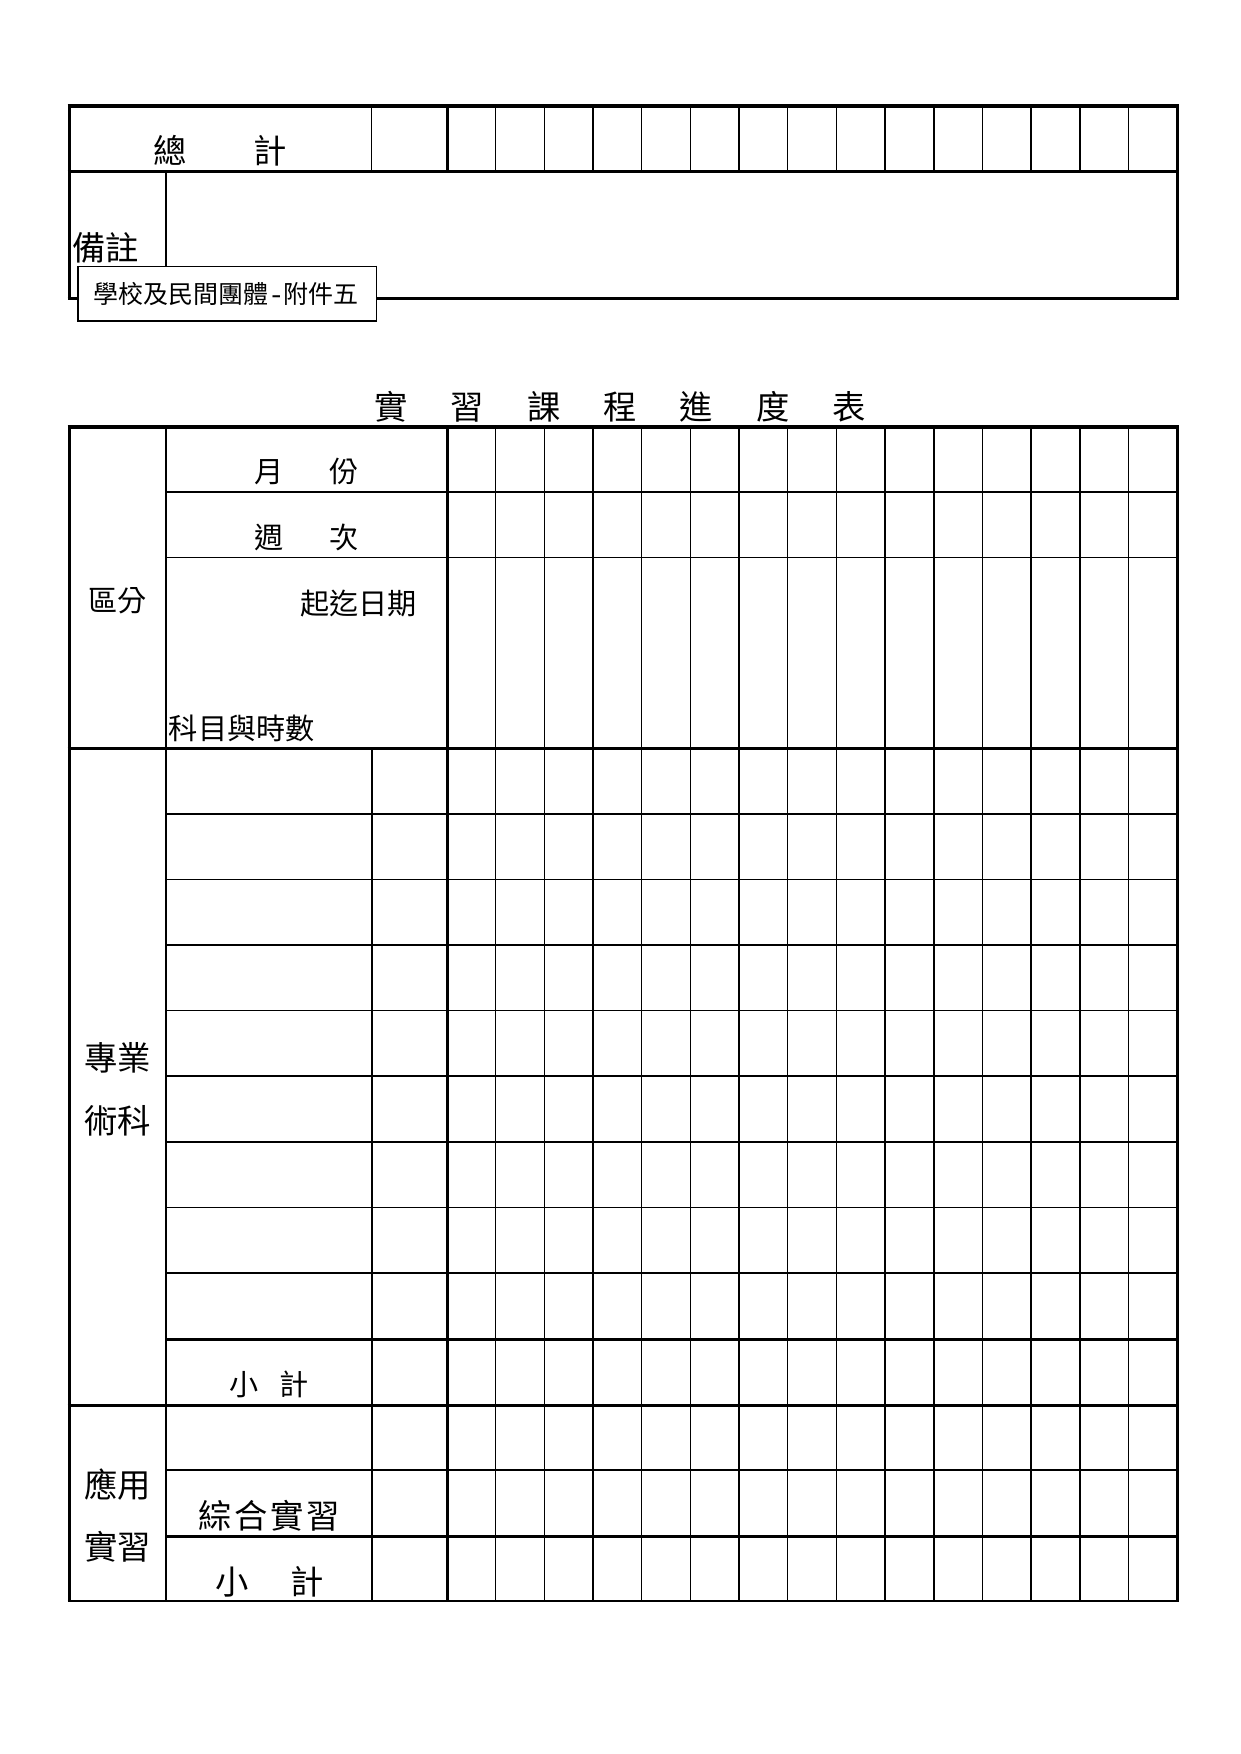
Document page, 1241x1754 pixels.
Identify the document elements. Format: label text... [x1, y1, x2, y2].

table_cell [449, 1341, 495, 1403]
table_cell [1129, 815, 1176, 878]
table_cell [594, 815, 641, 878]
table_cell [642, 1341, 690, 1403]
table_cell [1081, 493, 1128, 557]
table_cell [886, 815, 933, 878]
table_cell [496, 1407, 544, 1469]
table_cell [167, 946, 371, 1010]
table_cell [983, 1143, 1030, 1207]
table_cell [642, 880, 690, 944]
table_cell [837, 493, 884, 557]
table_cell [935, 1538, 982, 1600]
table_cell [1081, 1208, 1128, 1272]
table_cell [545, 108, 592, 170]
table_cell [496, 1274, 544, 1338]
table_cell [740, 558, 787, 747]
table_cell [837, 750, 884, 813]
table_cell [886, 1407, 933, 1469]
table_cell [1129, 880, 1176, 944]
table_cell [935, 1471, 982, 1535]
table_cell [788, 1407, 836, 1469]
table_cell [740, 750, 787, 813]
table_cell [496, 750, 544, 813]
table_cell [373, 1341, 446, 1403]
table_cell [886, 1143, 933, 1207]
table_cell [1129, 1143, 1176, 1207]
table_cell [983, 493, 1030, 557]
table_cell [1032, 1471, 1079, 1535]
table_cell [496, 1143, 544, 1207]
table_header [788, 429, 836, 491]
table_cell [837, 946, 884, 1010]
table_cell [983, 558, 1030, 747]
table_cell [837, 1341, 884, 1403]
table_cell [594, 1407, 641, 1469]
table_cell [935, 1341, 982, 1403]
table_cell [691, 1274, 738, 1338]
table_cell [496, 1208, 544, 1272]
table_cell [373, 1538, 446, 1600]
table_cell [1081, 880, 1128, 944]
table_cell [1129, 1208, 1176, 1272]
table_cell [594, 558, 641, 747]
table_cell [886, 1011, 933, 1075]
table_cell [373, 1471, 446, 1535]
table_cell [373, 880, 446, 944]
table_cell [642, 1407, 690, 1469]
table_cell [642, 1471, 690, 1535]
table_cell [983, 1208, 1030, 1272]
table_cell [167, 880, 371, 944]
table_cell [740, 1274, 787, 1338]
table_cell [788, 815, 836, 878]
table_header [1032, 429, 1079, 491]
table_cell [594, 880, 641, 944]
text 學校及民間團體-附件五 [94, 274, 361, 311]
table_cell [449, 1274, 495, 1338]
table_cell [496, 1471, 544, 1535]
table_cell [594, 946, 641, 1010]
table_cell [373, 1077, 446, 1141]
table_cell [1081, 1143, 1128, 1207]
table_cell [594, 1077, 641, 1141]
table_cell [1032, 1538, 1079, 1600]
table_cell [691, 493, 738, 557]
table_cell [691, 1538, 738, 1600]
table_cell [373, 1143, 446, 1207]
table_cell [545, 558, 592, 747]
table_cell [935, 108, 982, 170]
table_header [691, 429, 738, 491]
table_cell [935, 558, 982, 747]
table_cell [642, 1274, 690, 1338]
table_cell [1032, 880, 1079, 944]
table_cell [545, 1538, 592, 1600]
table_cell [449, 493, 495, 557]
table_cell [545, 1208, 592, 1272]
table_cell [935, 815, 982, 878]
table_cell [837, 1471, 884, 1535]
table_cell [1032, 493, 1079, 557]
table_cell [449, 1208, 495, 1272]
table_cell [740, 946, 787, 1010]
table_cell [1081, 1077, 1128, 1141]
table_cell [788, 1143, 836, 1207]
table_cell [1032, 1143, 1079, 1207]
table_cell [1032, 1011, 1079, 1075]
table_cell [545, 1077, 592, 1141]
table_cell [886, 1274, 933, 1338]
table_cell [496, 1538, 544, 1600]
table_cell [594, 108, 641, 170]
table_cell [545, 946, 592, 1010]
table_cell [886, 1077, 933, 1141]
table_cell [167, 1407, 371, 1469]
table_cell [167, 173, 1176, 297]
table_cell [642, 815, 690, 878]
table_cell [594, 1471, 641, 1535]
table_cell [1032, 1208, 1079, 1272]
table_cell [691, 1143, 738, 1207]
table_cell [594, 1143, 641, 1207]
table_cell [449, 750, 495, 813]
table_cell [373, 946, 446, 1010]
table_cell [837, 1538, 884, 1600]
table_cell [1032, 1341, 1079, 1403]
table_cell [642, 493, 690, 557]
table_cell [496, 493, 544, 557]
table_cell [837, 1407, 884, 1469]
table_cell [740, 1077, 787, 1141]
table_cell [642, 1011, 690, 1075]
table_cell [496, 946, 544, 1010]
table_cell [740, 1341, 787, 1403]
table_cell 起迄日期 科目與時數 [167, 558, 446, 747]
table_cell [886, 1538, 933, 1600]
table_cell [545, 1407, 592, 1469]
table_cell [788, 1011, 836, 1075]
table_cell [1081, 558, 1128, 747]
table_cell [1081, 1471, 1128, 1535]
table_cell [788, 1341, 836, 1403]
table_cell [983, 946, 1030, 1010]
table_cell [594, 1208, 641, 1272]
table_cell [740, 108, 787, 170]
table_cell [373, 1208, 446, 1272]
table_cell [1081, 815, 1128, 878]
table_cell [1129, 1274, 1176, 1338]
table_cell [373, 815, 446, 878]
table_header [837, 429, 884, 491]
table_cell [449, 108, 495, 170]
table_cell [788, 493, 836, 557]
table_cell [837, 1143, 884, 1207]
table_cell [837, 815, 884, 878]
table_cell [1129, 1538, 1176, 1600]
table_cell [886, 1208, 933, 1272]
table_cell [1081, 1274, 1128, 1338]
table_cell [935, 1274, 982, 1338]
table_cell [691, 108, 738, 170]
table_cell [449, 880, 495, 944]
table_cell [1081, 1011, 1128, 1075]
table_cell [983, 750, 1030, 813]
table_cell [983, 1274, 1030, 1338]
table_cell [886, 880, 933, 944]
table_cell [1129, 1011, 1176, 1075]
table_cell [691, 946, 738, 1010]
table_cell [886, 493, 933, 557]
table_cell [886, 750, 933, 813]
table_cell [545, 1011, 592, 1075]
table_header [1081, 429, 1128, 491]
table_cell [983, 1341, 1030, 1403]
table_cell [691, 1208, 738, 1272]
table_cell [545, 1471, 592, 1535]
table_cell [935, 1407, 982, 1469]
table_cell [373, 1274, 446, 1338]
table_cell [935, 1011, 982, 1075]
table_cell [788, 1274, 836, 1338]
table_cell [1032, 558, 1079, 747]
table_cell [642, 108, 690, 170]
table_cell [740, 1471, 787, 1535]
table_cell [1129, 1077, 1176, 1141]
table_cell 專業術科 [71, 750, 165, 1403]
table_cell [449, 558, 495, 747]
table_cell [983, 1407, 1030, 1469]
table_header 區分 [71, 429, 165, 747]
table_cell [594, 493, 641, 557]
table_header [594, 429, 641, 491]
table_cell [545, 1143, 592, 1207]
table_header [496, 429, 544, 491]
table_cell [545, 750, 592, 813]
table_cell [1081, 1407, 1128, 1469]
table_cell [788, 108, 836, 170]
table_header [935, 429, 982, 491]
table_cell [167, 1011, 371, 1075]
table_cell 週次 [167, 493, 446, 557]
table_cell [886, 558, 933, 747]
table_header [983, 429, 1030, 491]
table_cell [167, 1077, 371, 1141]
table_cell [545, 493, 592, 557]
table_cell [788, 1538, 836, 1600]
table_header [545, 429, 592, 491]
table_cell [691, 815, 738, 878]
table_cell [935, 493, 982, 557]
table_cell [496, 815, 544, 878]
table_cell [449, 1011, 495, 1075]
table_cell [642, 558, 690, 747]
table_cell [983, 1538, 1030, 1600]
table_cell [167, 1143, 371, 1207]
table_cell [167, 1274, 371, 1338]
table_cell [886, 1341, 933, 1403]
table_cell [1129, 1341, 1176, 1403]
table_cell [1081, 108, 1128, 170]
table_cell [983, 1011, 1030, 1075]
table_cell [373, 1011, 446, 1075]
table_header [1129, 429, 1176, 491]
text 實習課程進度表 [69, 363, 1171, 425]
table_cell [449, 1471, 495, 1535]
table_cell [1032, 1077, 1079, 1141]
table_cell [1081, 750, 1128, 813]
table_cell [1032, 1407, 1079, 1469]
table_cell [167, 1208, 371, 1272]
table_cell [788, 1208, 836, 1272]
table_cell [935, 1077, 982, 1141]
table_cell [167, 815, 371, 878]
table_cell [691, 1011, 738, 1075]
table_cell [691, 880, 738, 944]
table_cell [449, 1143, 495, 1207]
table_cell [837, 1011, 884, 1075]
table_cell [1129, 750, 1176, 813]
table_cell [594, 1538, 641, 1600]
table_cell [1081, 1538, 1128, 1600]
table_cell [740, 1538, 787, 1600]
table_cell [740, 1143, 787, 1207]
table_cell [983, 1471, 1030, 1535]
table_cell [642, 1143, 690, 1207]
table_cell [642, 1208, 690, 1272]
table_cell 總計 [71, 108, 371, 170]
table_cell [886, 1471, 933, 1535]
table_cell [1129, 108, 1176, 170]
table_cell [788, 750, 836, 813]
table_cell [545, 1341, 592, 1403]
table_cell [837, 880, 884, 944]
table_cell [545, 1274, 592, 1338]
table_cell 小計 [167, 1341, 371, 1403]
table_cell [983, 815, 1030, 878]
table_cell [594, 1341, 641, 1403]
table_cell [935, 750, 982, 813]
table_cell [496, 880, 544, 944]
table_cell [837, 558, 884, 747]
table_cell 備註 [71, 173, 165, 297]
table_cell [1129, 1471, 1176, 1535]
table_cell [449, 1538, 495, 1600]
table_cell [837, 1274, 884, 1338]
table_cell [691, 750, 738, 813]
table_cell [788, 880, 836, 944]
table_cell [1081, 1341, 1128, 1403]
table_cell [788, 558, 836, 747]
table_cell [740, 880, 787, 944]
table_cell [1129, 493, 1176, 557]
table_header [449, 429, 495, 491]
table_cell [594, 750, 641, 813]
table_cell [740, 815, 787, 878]
table_cell 綜合實習 [167, 1471, 371, 1535]
table_cell [496, 108, 544, 170]
table_cell [449, 1077, 495, 1141]
table_cell [642, 1538, 690, 1600]
table_cell [594, 1011, 641, 1075]
table_header 月份 [167, 429, 446, 491]
table_cell [740, 1407, 787, 1469]
table_header [886, 429, 933, 491]
table_cell [935, 946, 982, 1010]
table_cell [373, 750, 446, 813]
table_cell [449, 815, 495, 878]
table_cell [788, 1471, 836, 1535]
table_cell 小計 [167, 1538, 371, 1600]
table_cell 應用實習 [71, 1407, 165, 1600]
table_cell [691, 1077, 738, 1141]
table_cell [496, 1011, 544, 1075]
table_cell [837, 1077, 884, 1141]
table_cell [740, 1208, 787, 1272]
table_cell [1129, 1407, 1176, 1469]
table_cell [372, 108, 446, 170]
table_cell [373, 1407, 446, 1469]
table_cell [1032, 946, 1079, 1010]
table_cell [545, 815, 592, 878]
table_cell [1032, 108, 1079, 170]
table_cell [642, 946, 690, 1010]
table_cell [1032, 750, 1079, 813]
table_cell [935, 1143, 982, 1207]
table_cell [449, 946, 495, 1010]
table_cell [691, 1471, 738, 1535]
table_cell [496, 558, 544, 747]
table_cell [740, 1011, 787, 1075]
table_cell [1129, 558, 1176, 747]
table_cell [1129, 946, 1176, 1010]
table_cell [983, 880, 1030, 944]
table_cell [1032, 815, 1079, 878]
table_cell [837, 1208, 884, 1272]
table_header [740, 429, 787, 491]
table_cell [837, 108, 884, 170]
table_cell [1032, 1274, 1079, 1338]
table_cell [496, 1341, 544, 1403]
table_cell [1081, 946, 1128, 1010]
table_cell [642, 750, 690, 813]
table_cell [740, 493, 787, 557]
table_cell [935, 880, 982, 944]
table_cell [983, 108, 1030, 170]
table_header [642, 429, 690, 491]
table_cell [594, 1274, 641, 1338]
table_cell [167, 750, 371, 813]
table_cell [545, 880, 592, 944]
table_cell [886, 946, 933, 1010]
table_cell [935, 1208, 982, 1272]
table_cell [886, 108, 933, 170]
table_cell [788, 1077, 836, 1141]
table_cell [642, 1077, 690, 1141]
table_cell [691, 1341, 738, 1403]
table_cell [496, 1077, 544, 1141]
table_cell [983, 1077, 1030, 1141]
table_cell [691, 1407, 738, 1469]
table_cell [449, 1407, 495, 1469]
table_cell [788, 946, 836, 1010]
table_cell [691, 558, 738, 747]
